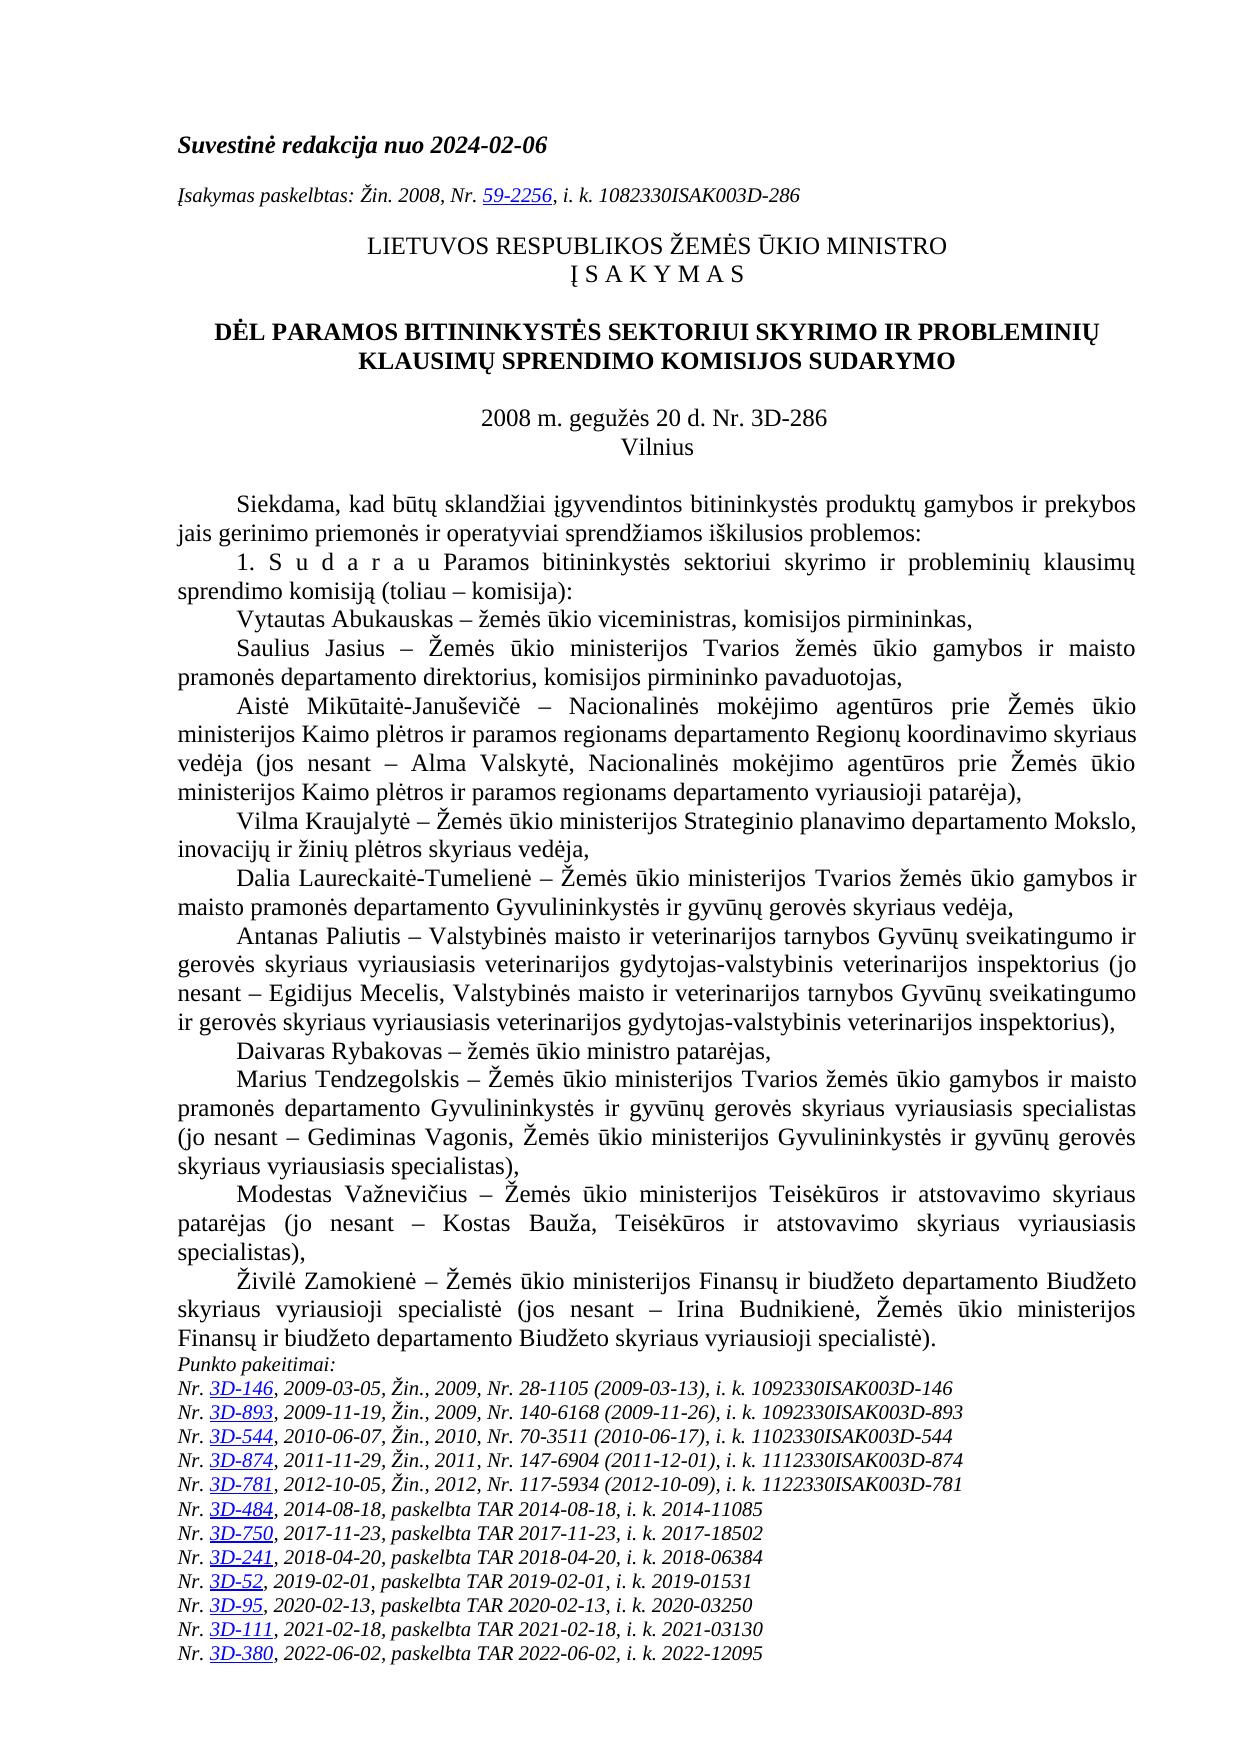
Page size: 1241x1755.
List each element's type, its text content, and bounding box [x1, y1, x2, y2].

text Daivaras Rybakovas – žemės ūkio ministro patarėjas, [177, 1036, 1137, 1064]
text Punkto pakeitimai: [177, 1352, 1137, 1376]
text Vilnius [177, 432, 1137, 461]
text DĖL PARAMOS BITININKYSTĖS SEKTORIUI SKYRIMO IR PROBLEMINIŲ KLAUSIMŲ SPRENDIMO KOMISIJOS SUDARYMO [177, 317, 1137, 374]
text Nr. 3D-893, 2009-11-19, Žin., 2009, Nr. 140-6168 (2009-11-26), i. k. 1092330ISAK003D-893 [177, 1400, 1137, 1424]
text Saulius Jasius – Žemės ūkio ministerijos Tvarios žemės ūkio gamybos ir maisto pramonės departamento direktorius, komisijos pirmininko pavaduotojas, [177, 633, 1137, 691]
text Nr. 3D-750, 2017-11-23, paskelbta TAR 2017-11-23, i. k. 2017-18502 [177, 1521, 1137, 1544]
text Živilė Zamokienė – Žemės ūkio ministerijos Finansų ir biudžeto departamento Biudžeto skyriaus vyriausioji specialistė (jos nesant – Irina Budnikienė, Žemės ūkio ministerijos Finansų ir biudžeto departamento Biudžeto skyriaus vyriausioji specialistė). [177, 1266, 1137, 1352]
text Dalia Laureckaitė-Tumelienė – Žemės ūkio ministerijos Tvarios žemės ūkio gamybos ir maisto pramonės departamento Gyvulininkystės ir gyvūnų gerovės skyriaus vedėja, [177, 863, 1137, 921]
text 1. S u d a r a u Paramos bitininkystės sektoriui skyrimo ir probleminių klausimų sprendimo komisiją (toliau – komisija): [177, 547, 1137, 604]
text Nr. 3D-544, 2010-06-07, Žin., 2010, Nr. 70-3511 (2010-06-17), i. k. 1102330ISAK003D-544 [177, 1424, 1137, 1448]
text Vilma Kraujalytė – Žemės ūkio ministerijos Strateginio planavimo departamento Mokslo, inovacijų ir žinių plėtros skyriaus vedėja, [177, 806, 1137, 863]
text Nr. 3D-52, 2019-02-01, paskelbta TAR 2019-02-01, i. k. 2019-01531 [177, 1569, 1137, 1593]
text ĮSAKYMAS [177, 259, 1137, 288]
text Nr. 3D-484, 2014-08-18, paskelbta TAR 2014-08-18, i. k. 2014-11085 [177, 1496, 1137, 1521]
text Marius Tendzegolskis – Žemės ūkio ministerijos Tvarios žemės ūkio gamybos ir maisto pramonės departamento Gyvulininkystės ir gyvūnų gerovės skyriaus vyriausiasis specialistas (jo nesant – Gediminas Vagonis, Žemės ūkio ministerijos Gyvulininkystės ir gyvūnų gerovės skyriaus vyriausiasis specialistas), [177, 1064, 1137, 1179]
text Nr. 3D-95, 2020-02-13, paskelbta TAR 2020-02-13, i. k. 2020-03250 [177, 1593, 1137, 1617]
text 2008 m. gegužės 20 d. Nr. 3D-286 [177, 403, 1137, 432]
text Suvestinė redakcija nuo 2024-02-06 [177, 130, 1137, 159]
text Aistė Mikūtaitė-Januševičė – Nacionalinės mokėjimo agentūros prie Žemės ūkio ministerijos Kaimo plėtros ir paramos regionams departamento Regionų koordinavimo skyriaus vedėja (jos nesant – Alma Valskytė, Nacionalinės mokėjimo agentūros prie Žemės ūkio ministerijos Kaimo plėtros ir paramos regionams departamento vyriausioji patarėja), [177, 691, 1137, 806]
text Įsakymas paskelbtas: Žin. 2008, Nr. 59-2256, i. k. 1082330ISAK003D-286 [177, 183, 1137, 207]
text Nr. 3D-146, 2009-03-05, Žin., 2009, Nr. 28-1105 (2009-03-13), i. k. 1092330ISAK003D-146 [177, 1376, 1137, 1400]
text Nr. 3D-241, 2018-04-20, paskelbta TAR 2018-04-20, i. k. 2018-06384 [177, 1544, 1137, 1569]
text Antanas Paliutis – Valstybinės maisto ir veterinarijos tarnybos Gyvūnų sveikatingumo ir gerovės skyriaus vyriausiasis veterinarijos gydytojas-valstybinis veterinarijos inspektorius (jo nesant – Egidijus Mecelis, Valstybinės maisto ir veterinarijos tarnybos Gyvūnų sveikatingumo ir gerovės skyriaus vyriausiasis veterinarijos gydytojas-valstybinis veterinarijos inspektorius), [177, 921, 1137, 1036]
text Siekdama, kad būtų sklandžiai įgyvendintos bitininkystės produktų gamybos ir prekybos jais gerinimo priemonės ir operatyviai sprendžiamos iškilusios problemos: [177, 489, 1137, 547]
text LIETUVOS RESPUBLIKOS ŽEMĖS ŪKIO MINISTRO [177, 231, 1137, 259]
text Modestas Važnevičius – Žemės ūkio ministerijos Teisėkūros ir atstovavimo skyriaus patarėjas (jo nesant – Kostas Bauža, Teisėkūros ir atstovavimo skyriaus vyriausiasis specialistas), [177, 1179, 1137, 1266]
text Nr. 3D-874, 2011-11-29, Žin., 2011, Nr. 147-6904 (2011-12-01), i. k. 1112330ISAK003D-874 [177, 1448, 1137, 1472]
text Nr. 3D-111, 2021-02-18, paskelbta TAR 2021-02-18, i. k. 2021-03130 [177, 1617, 1137, 1641]
text Nr. 3D-380, 2022-06-02, paskelbta TAR 2022-06-02, i. k. 2022-12095 [177, 1641, 1137, 1665]
text Nr. 3D-781, 2012-10-05, Žin., 2012, Nr. 117-5934 (2012-10-09), i. k. 1122330ISAK003D-781 [177, 1472, 1137, 1496]
text Vytautas Abukauskas – žemės ūkio viceministras, komisijos pirmininkas, [177, 604, 1137, 633]
